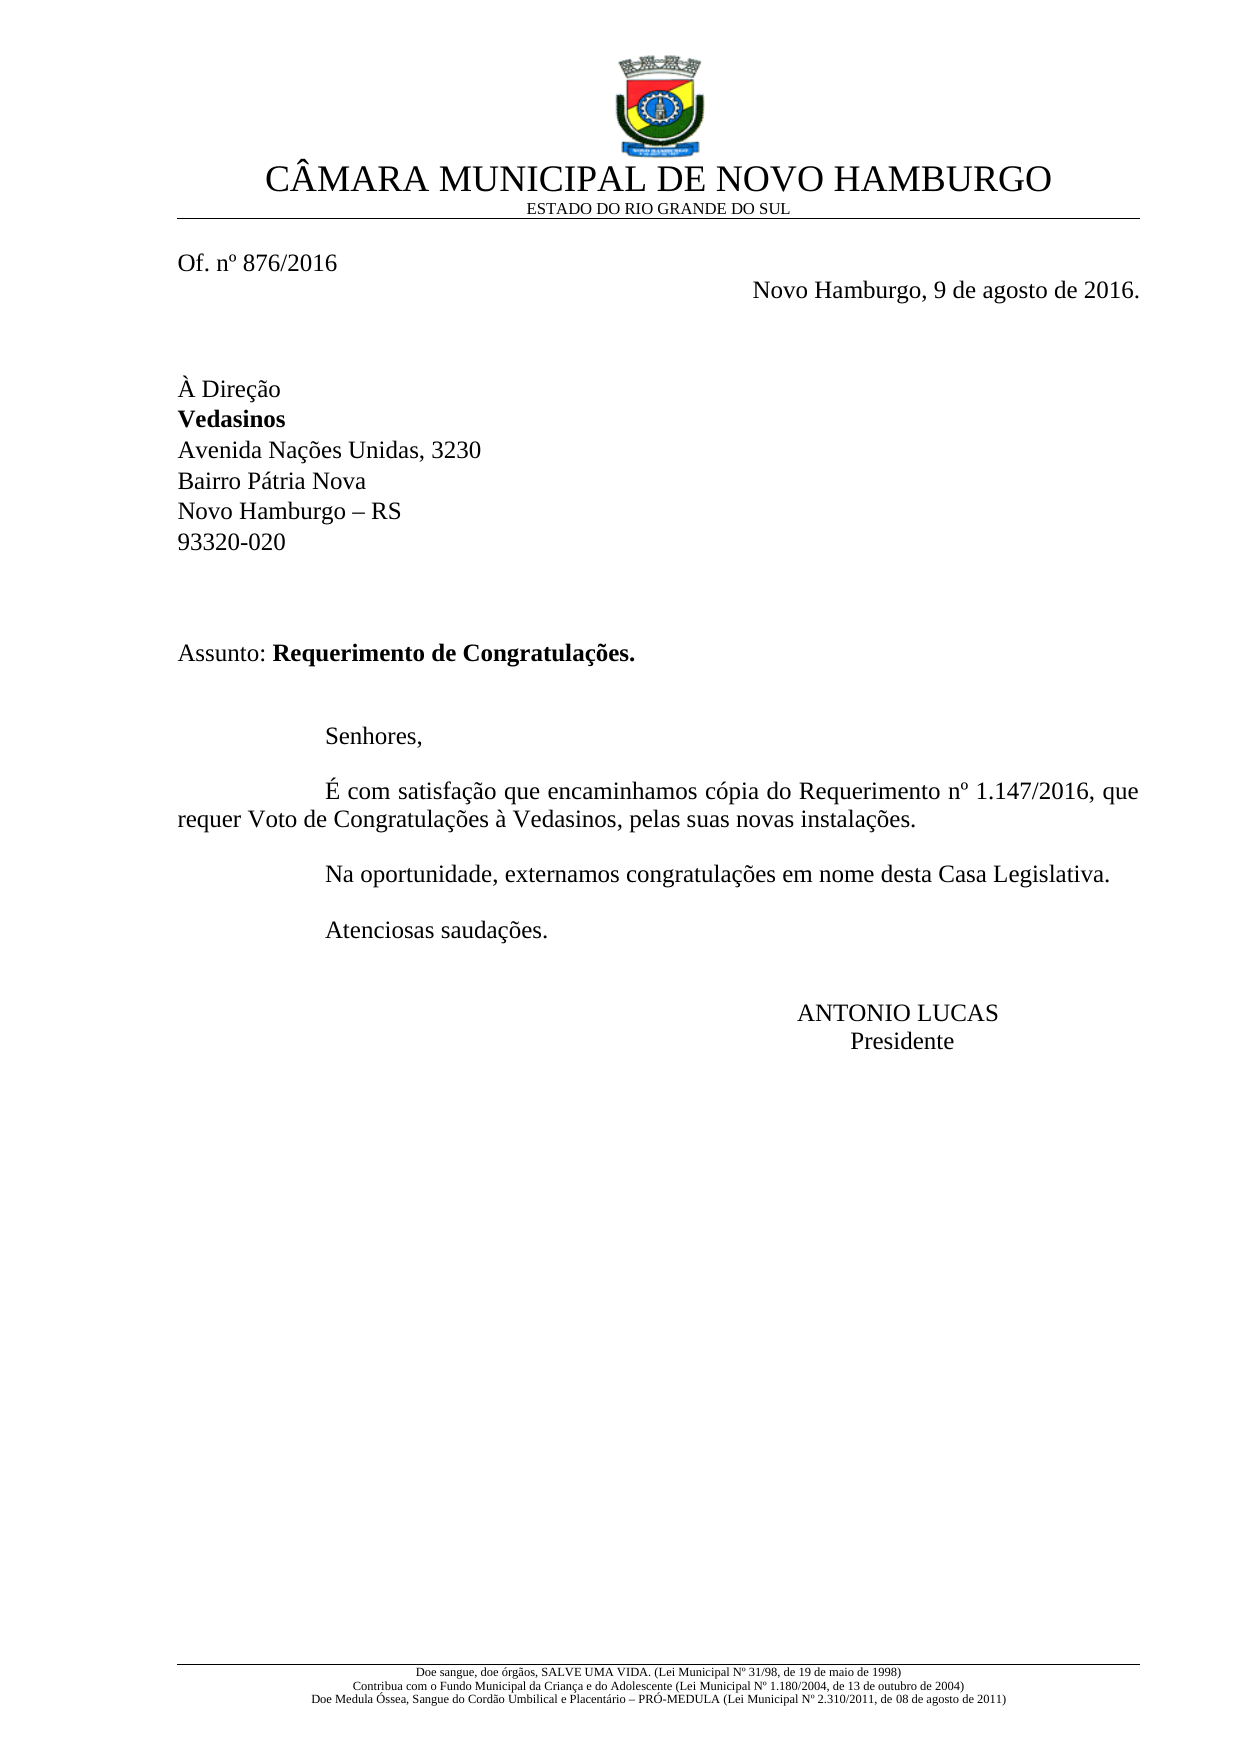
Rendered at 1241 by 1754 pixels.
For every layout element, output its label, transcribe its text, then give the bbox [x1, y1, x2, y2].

text 93320-020 [177, 528, 1140, 556]
text Senhores, [177, 722, 1140, 750]
text À Direção [177, 375, 1140, 403]
text Bairro Pátria Nova [177, 467, 1140, 494]
text É com satisfação que encaminhamos cópia do Requerimento nº 1.147/2016, que requer Voto de Congratulações à Vedasinos, pelas suas novas instalações. [177, 777, 1140, 833]
text Avenida Nações Unidas, 3230 [177, 436, 1140, 464]
text Novo Hamburgo, 9 de agosto de 2016. [177, 276, 1140, 304]
text Vedasinos [177, 406, 1140, 433]
text Assunto: Requerimento de Congratulações. [177, 639, 1140, 667]
text Novo Hamburgo – RS [177, 497, 1140, 525]
text Atenciosas saudações. [177, 916, 1140, 944]
text ANTONIO LUCAS [797, 999, 1140, 1027]
text Na oportunidade, externamos congratulações em nome desta Casa Legislativa. [177, 861, 1140, 888]
text Of. nº 876/2016 [177, 249, 1140, 276]
picture [608, 47, 709, 163]
text Presidente [177, 1027, 1140, 1054]
